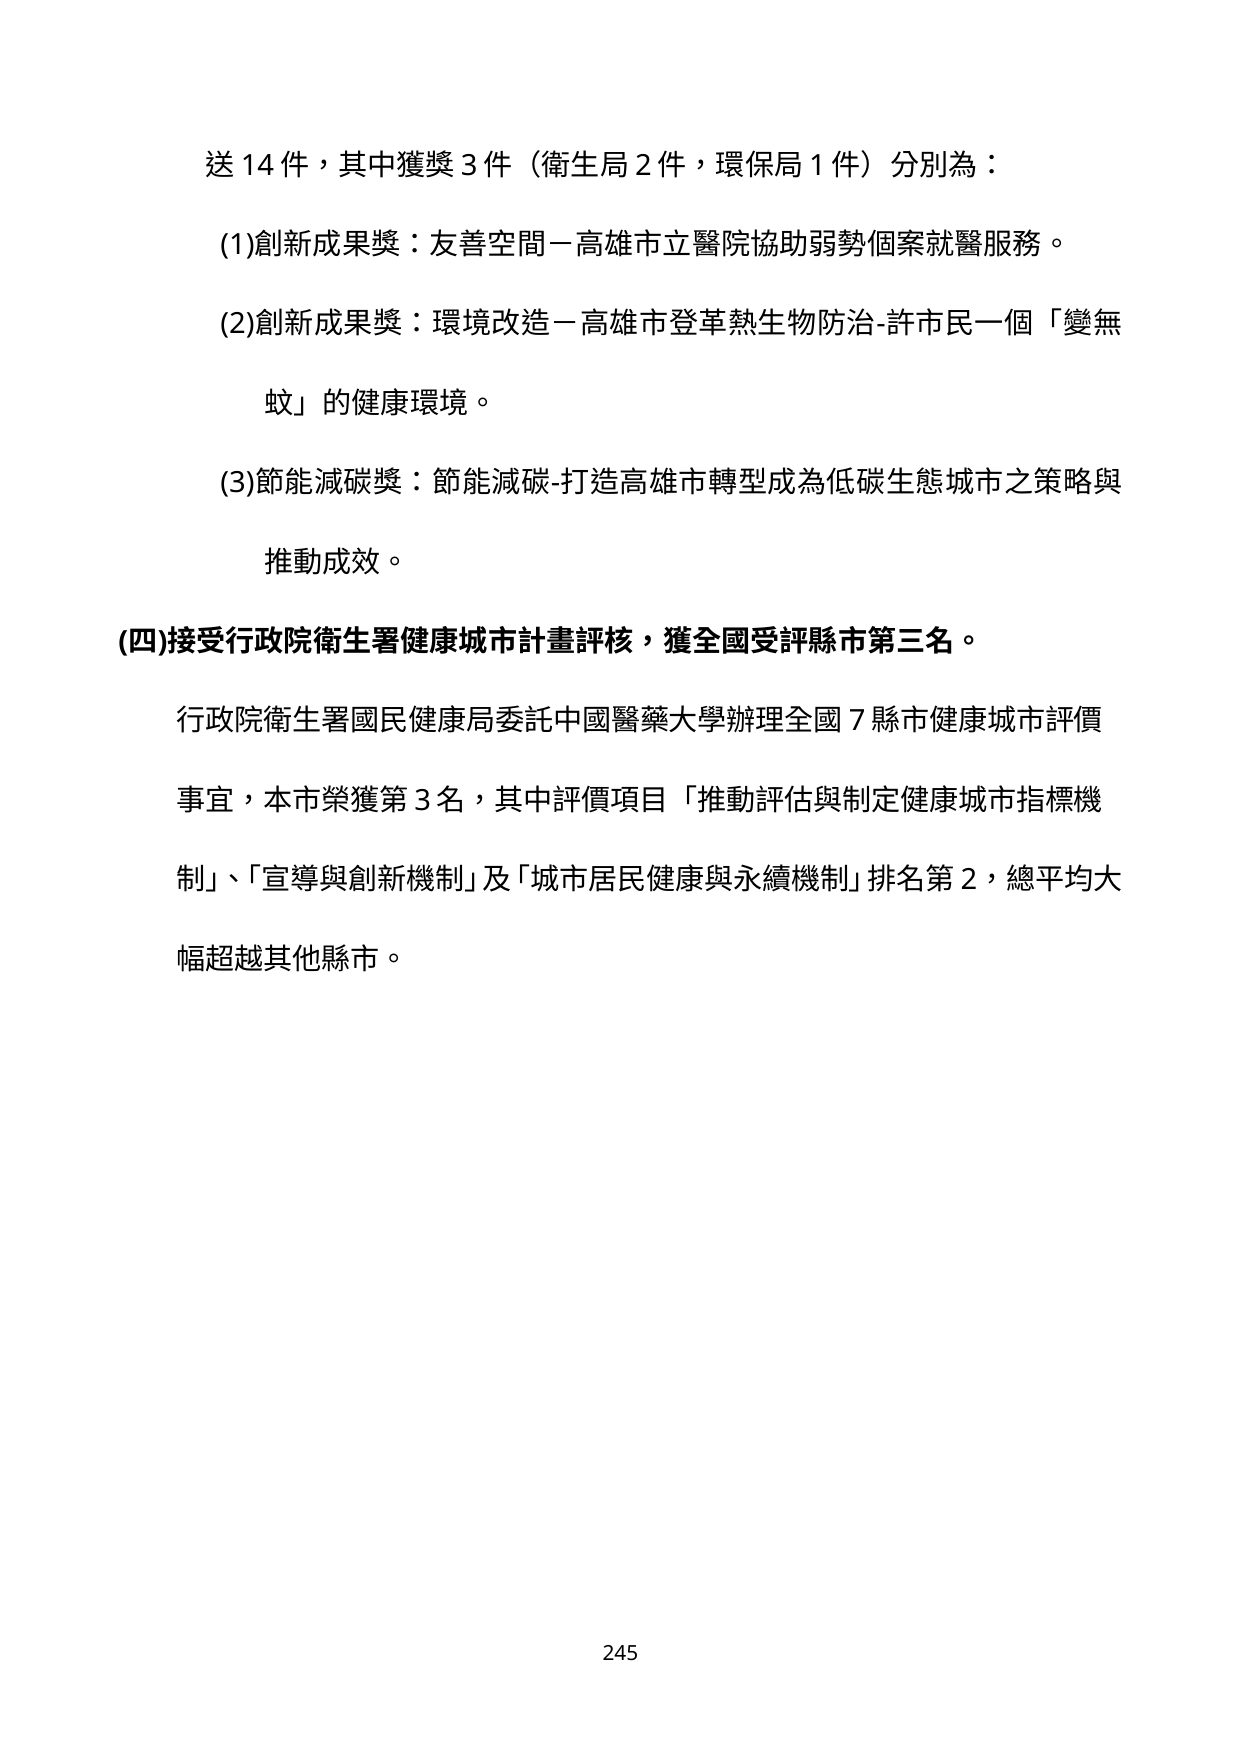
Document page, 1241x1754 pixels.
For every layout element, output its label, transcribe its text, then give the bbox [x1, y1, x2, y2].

text (四)接受行政院衛生署健康城市計畫評核，獲全國受評縣市第三名。 [118, 599, 1122, 678]
text 行政院衛生署國民健康局委託中國醫藥大學辦理全國7縣市健康城市評價事宜，本市榮獲第3名，其中評價項目「推動評估與制定健康城市指標機制」、「宣導與創新機制」及「城市居民健康與永續機制」排名第2，總平均大幅超越其他縣市。 [176, 678, 1122, 996]
text (3)節能減碳獎：節能減碳-打造高雄市轉型成為低碳生態城市之策略與推動成效。 [220, 440, 1122, 599]
text 送14件，其中獲獎3件（衛生局2件，環保局1件）分別為： [206, 123, 1122, 202]
text (1)創新成果獎：友善空間－高雄市立醫院協助弱勢個案就醫服務。 [220, 202, 1122, 282]
text (2)創新成果獎：環境改造－高雄市登革熱生物防治-許市民一個「變無蚊」的健康環境。 [220, 282, 1122, 440]
